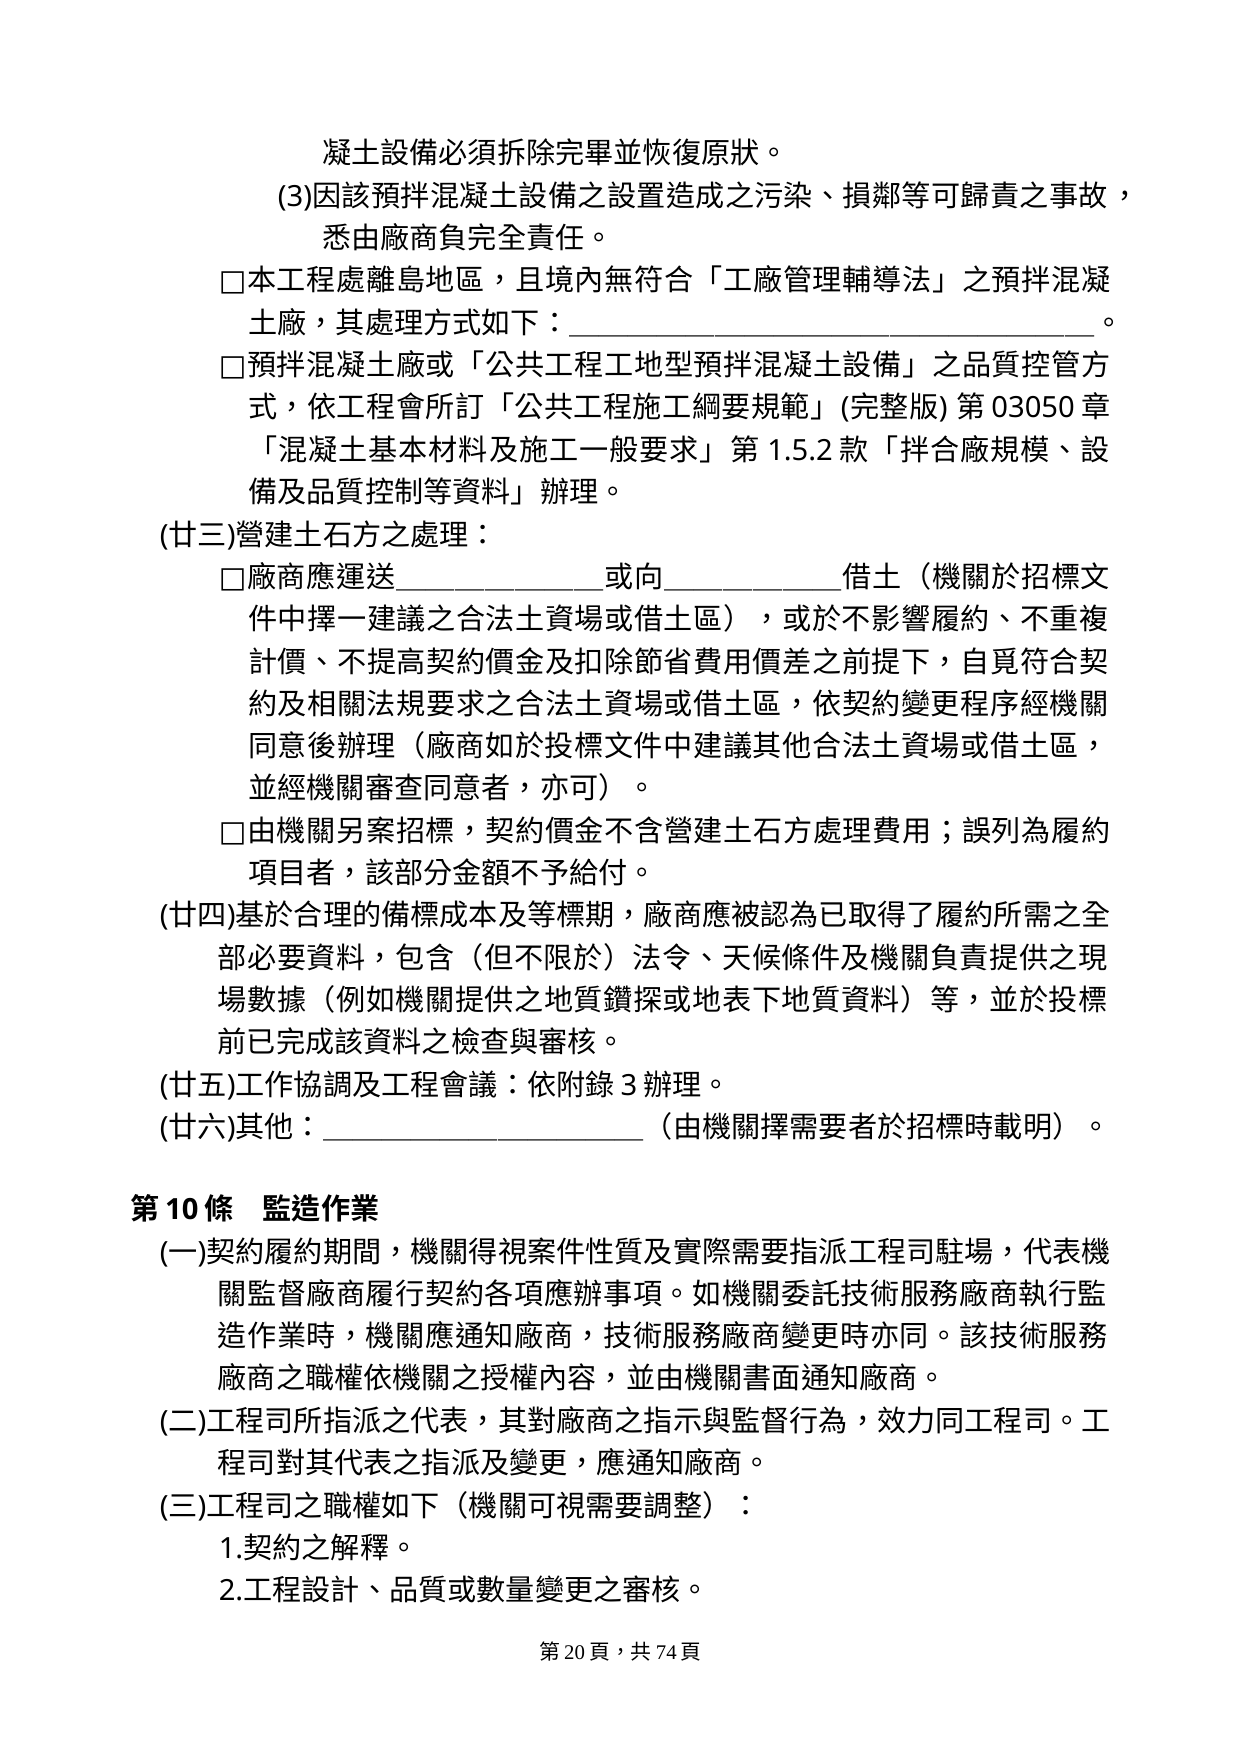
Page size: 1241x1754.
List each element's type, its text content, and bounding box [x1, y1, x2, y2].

text (二)工程司所指派之代表，其對廠商之指示與監督行為，效力同工程司。工程司對其代表之指派及變更，應通知廠商。 [159, 1397, 1110, 1482]
text □預拌混凝土廠或「公共工程工地型預拌混凝土設備」之品質控管方式，依工程會所訂「公共工程施工綱要規範」(完整版) 第03050章「混凝土基本材料及施工一般要求」第1.5.2款「拌合廠規模、設備及品質控制等資料」辦理。 [218, 342, 1110, 511]
text (三)工程司之職權如下（機關可視需要調整）： [159, 1482, 1110, 1524]
text 凝土設備必須拆除完畢並恢復原狀。 [278, 130, 1110, 172]
text □本工程處離島地區，且境內無符合「工廠管理輔導法」之預拌混凝土廠，其處理方式如下：＿＿＿＿＿＿＿＿＿＿＿＿＿＿＿＿＿＿。 [218, 257, 1110, 342]
text □由機關另案招標，契約價金不含營建土石方處理費用；誤列為履約項目者，該部分金額不予給付。 [218, 807, 1110, 892]
text □廠商應運送＿＿＿＿＿＿＿或向＿＿＿＿＿＿借土（機關於招標文件中擇一建議之合法土資場或借土區），或於不影響履約、不重複計價、不提高契約價金及扣除節省費用價差之前提下，自覓符合契約及相關法規要求之合法土資場或借土區，依契約變更程序經機關同意後辦理（廠商如於投標文件中建議其他合法土資場或借土區，並經機關審查同意者，亦可）。 [218, 553, 1110, 807]
text (3)因該預拌混凝土設備之設置造成之污染、損鄰等可歸責之事故，悉由廠商負完全責任。 [278, 172, 1110, 257]
text (廿五)工作協調及工程會議：依附錄3辦理。 [159, 1061, 1110, 1104]
text 第10條 監造作業 [130, 1186, 1110, 1228]
text (廿三)營建土石方之處理： [159, 511, 1110, 553]
text (一)契約履約期間，機關得視案件性質及實際需要指派工程司駐場，代表機關監督廠商履行契約各項應辦事項。如機關委託技術服務廠商執行監造作業時，機關應通知廠商，技術服務廠商變更時亦同。該技術服務廠商之職權依機關之授權內容，並由機關書面通知廠商。 [159, 1228, 1110, 1397]
text (廿四)基於合理的備標成本及等標期，廠商應被認為已取得了履約所需之全部必要資料，包含（但不限於）法令、天候條件及機關負責提供之現場數據（例如機關提供之地質鑽探或地表下地質資料）等，並於投標前已完成該資料之檢查與審核。 [159, 892, 1110, 1061]
text 2.工程設計、品質或數量變更之審核。 [218, 1567, 1110, 1609]
text (廿六)其他：＿＿＿＿＿＿＿＿＿＿＿（由機關擇需要者於招標時載明）。 [159, 1104, 1110, 1146]
text 1.契約之解釋。 [218, 1524, 1110, 1567]
